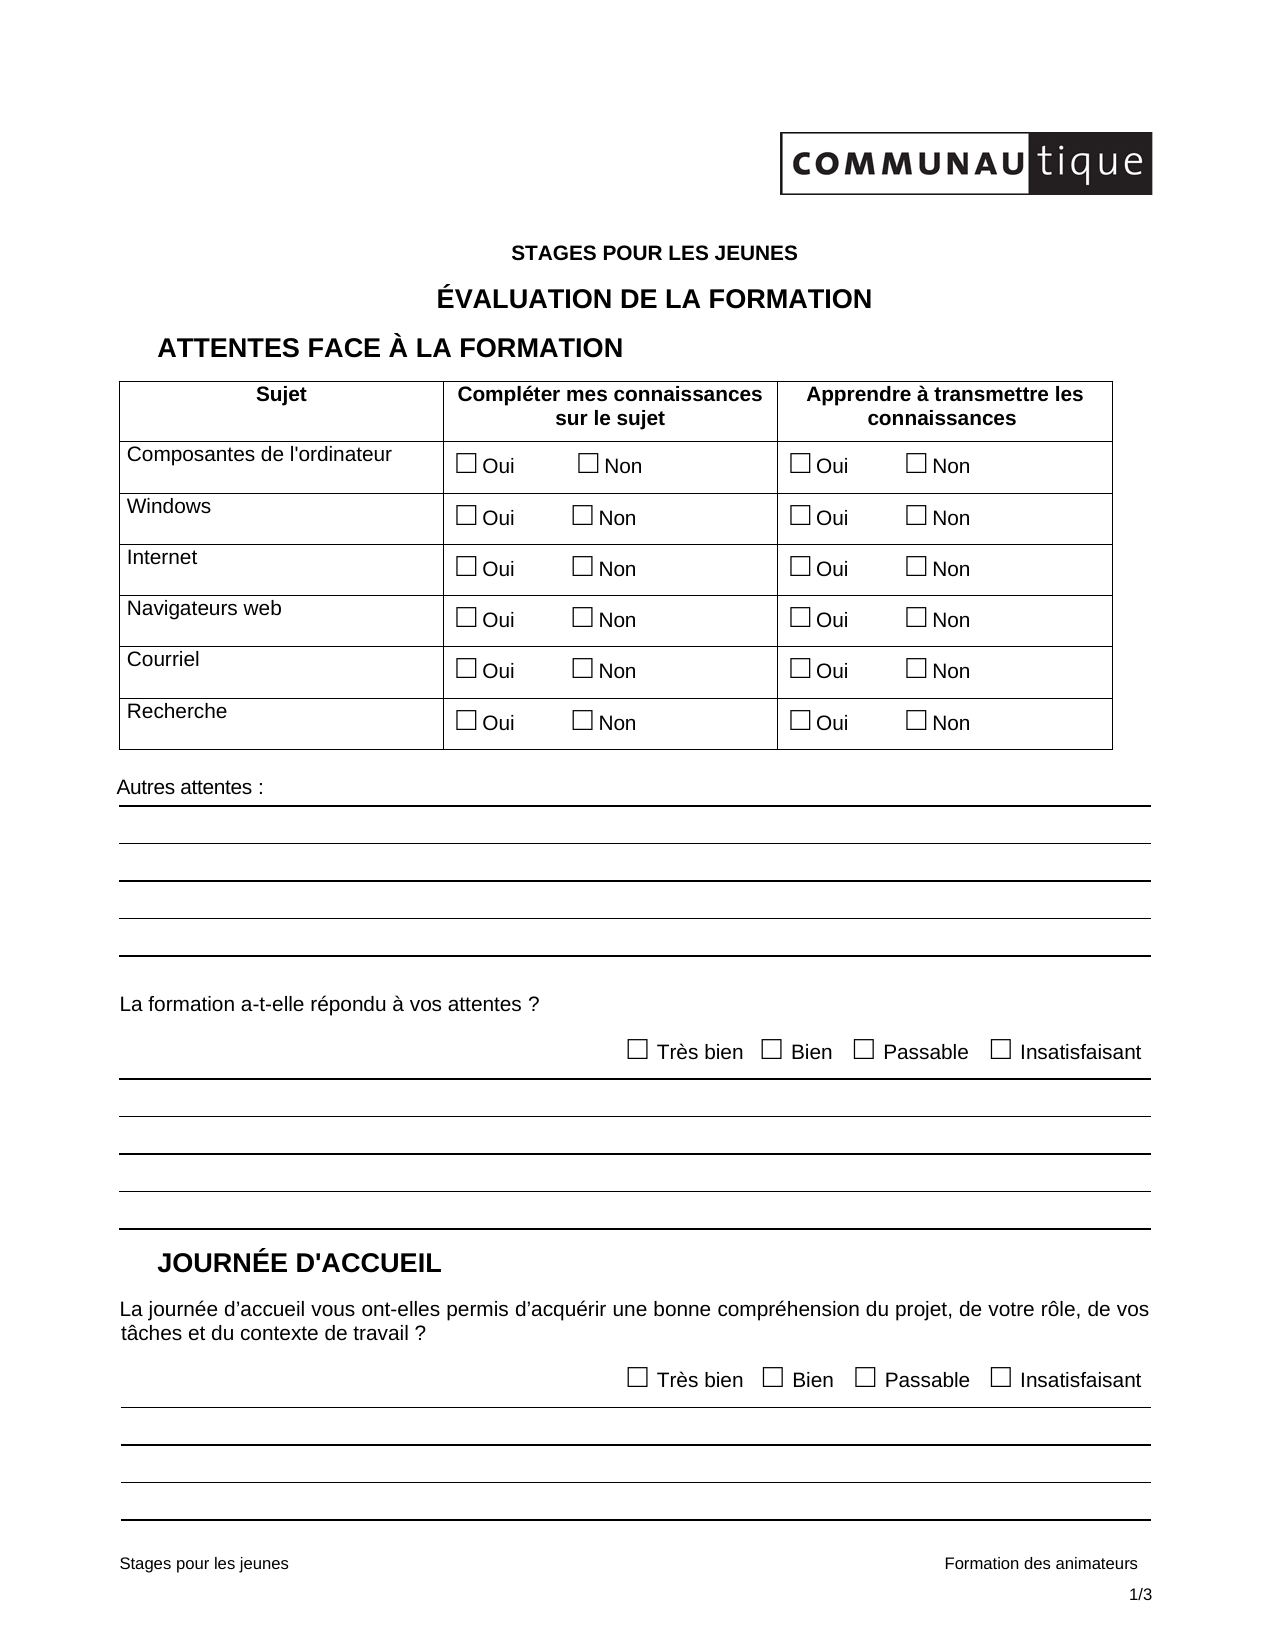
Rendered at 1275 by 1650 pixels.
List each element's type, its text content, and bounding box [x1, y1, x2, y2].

table_cell [119, 882, 1151, 917]
table_cell □ Oui □ Non [444, 545, 777, 595]
table_cell □ Oui □ Non [778, 545, 1112, 595]
table_cell □ Oui □ Non [778, 699, 1112, 749]
list La journée d’accueil vous ont-elles permis d’acquérir une bonne compréhension du projet, de votre rôle, de vos tâches et du contexte de travail ? [119, 1296, 1152, 1344]
table_header □ Insatisfaisant [980, 1028, 1152, 1078]
table_header [119, 1080, 1151, 1116]
table_header □ Bien [751, 1356, 845, 1406]
table_header Apprendre à transmettre les connaissances [778, 382, 1112, 441]
table_header □ Bien [751, 1028, 842, 1078]
table_cell [119, 919, 1151, 955]
table_header [121, 1408, 1151, 1444]
table_cell Composantes de l'ordinateur [120, 442, 443, 492]
table_cell [119, 1155, 1151, 1191]
table_header □ Très bien [619, 1356, 751, 1406]
picture [780, 132, 1153, 195]
table_header Sujet [120, 382, 443, 441]
subtitle Journée d'accueil [157, 1247, 1152, 1279]
subtitle évaluation de la formation [157, 283, 1152, 314]
table_header □ Passable [845, 1356, 980, 1406]
table_cell [119, 1192, 1151, 1228]
table_cell [121, 1446, 1151, 1481]
table_cell □ Oui □ Non [444, 647, 777, 697]
table_cell [119, 844, 1151, 880]
table_header □ Insatisfaisant [980, 1356, 1152, 1406]
table_cell Recherche [120, 699, 443, 749]
table_cell □ Oui □ Non [444, 442, 777, 492]
table_cell [121, 1483, 1151, 1519]
table_cell □ Oui □ Non [778, 442, 1112, 492]
table_cell □ Oui □ Non [444, 699, 777, 749]
table_header [119, 807, 1151, 842]
table_header □ Très bien [619, 1028, 751, 1078]
table_cell [119, 1117, 1151, 1153]
table_cell □ Oui □ Non [778, 647, 1112, 697]
table_cell □ Oui □ Non [444, 596, 777, 646]
subtitle Attentes face à la formation [157, 332, 1152, 363]
table_cell □ Oui □ Non [778, 494, 1112, 544]
table_cell □ Oui □ Non [778, 596, 1112, 646]
table_cell □ Oui □ Non [444, 494, 777, 544]
table_cell Navigateurs web [120, 596, 443, 646]
table_cell Courriel [120, 647, 443, 697]
table_cell Internet [120, 545, 443, 595]
text La formation a-t-elle répondu à vos attentes ? [119, 992, 1152, 1016]
subtitle Stages pour les jeunes [157, 241, 1152, 265]
table_cell Windows [120, 494, 443, 544]
table_header □ Passable [842, 1028, 980, 1078]
table_header Compléter mes connaissances sur le sujet [444, 382, 777, 441]
subtitle Autres attentes : [116, 775, 1152, 799]
